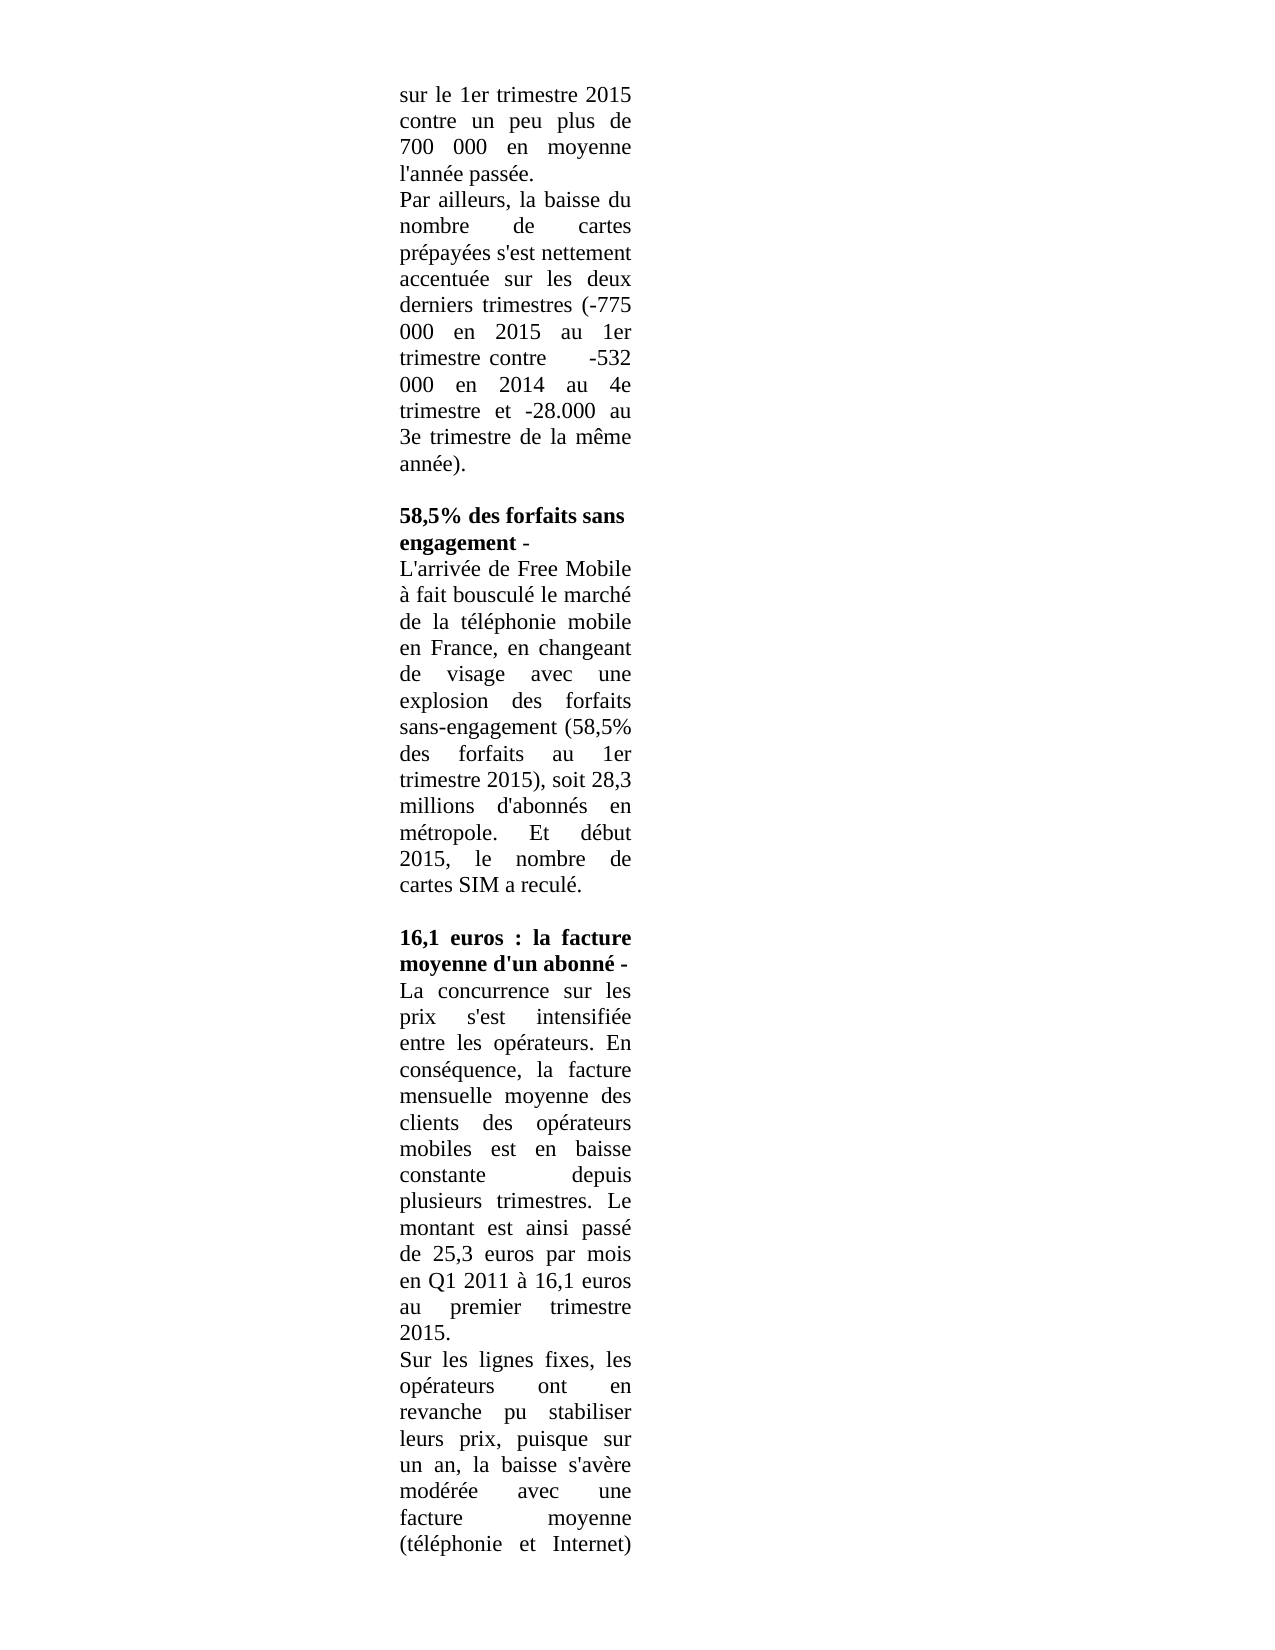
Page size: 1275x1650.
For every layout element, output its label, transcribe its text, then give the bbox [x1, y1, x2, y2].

table_cell [150, 75, 394, 1562]
table_cell sur le 1er trimestre 2015 contre un peu plus de 700 000 en moyenne l'année passée. Par ailleurs, la baisse du nombre de cartes prépayées s'est nettement accentuée sur les deux derniers trimestres (-775 000 en 2015 au 1er trimestre contre -532 000 en 2014 au 4e trimestre et -28.000 au 3e trimestre de la même année). 58,5% des forfaits sans engagement - L'arrivée de Free Mobile à fait bousculé le marché de la téléphonie mobile en France, en changeant de visage avec une explosion des forfaits sans-engagement (58,5% des forfaits au 1er trimestre 2015), soit 28,3 millions d'abonnés en métropole. Et début 2015, le nombre de cartes SIM a reculé. 16,1 euros : la facture moyenne d'un abonné - La concurrence sur les prix s'est intensifiée entre les opérateurs. En conséquence, la facture mensuelle moyenne des clients des opérateurs mobiles est en baisse constante depuis plusieurs trimestres. Le montant est ainsi passé de 25,3 euros par mois en Q1 2011 à 16,1 euros au premier trimestre 2015. Sur les lignes fixes, les opérateurs ont en revanche pu stabiliser leurs prix, puisque sur un an, la baisse s'avère modérée avec une facture moyenne (téléphonie et Internet) [394, 75, 637, 1562]
